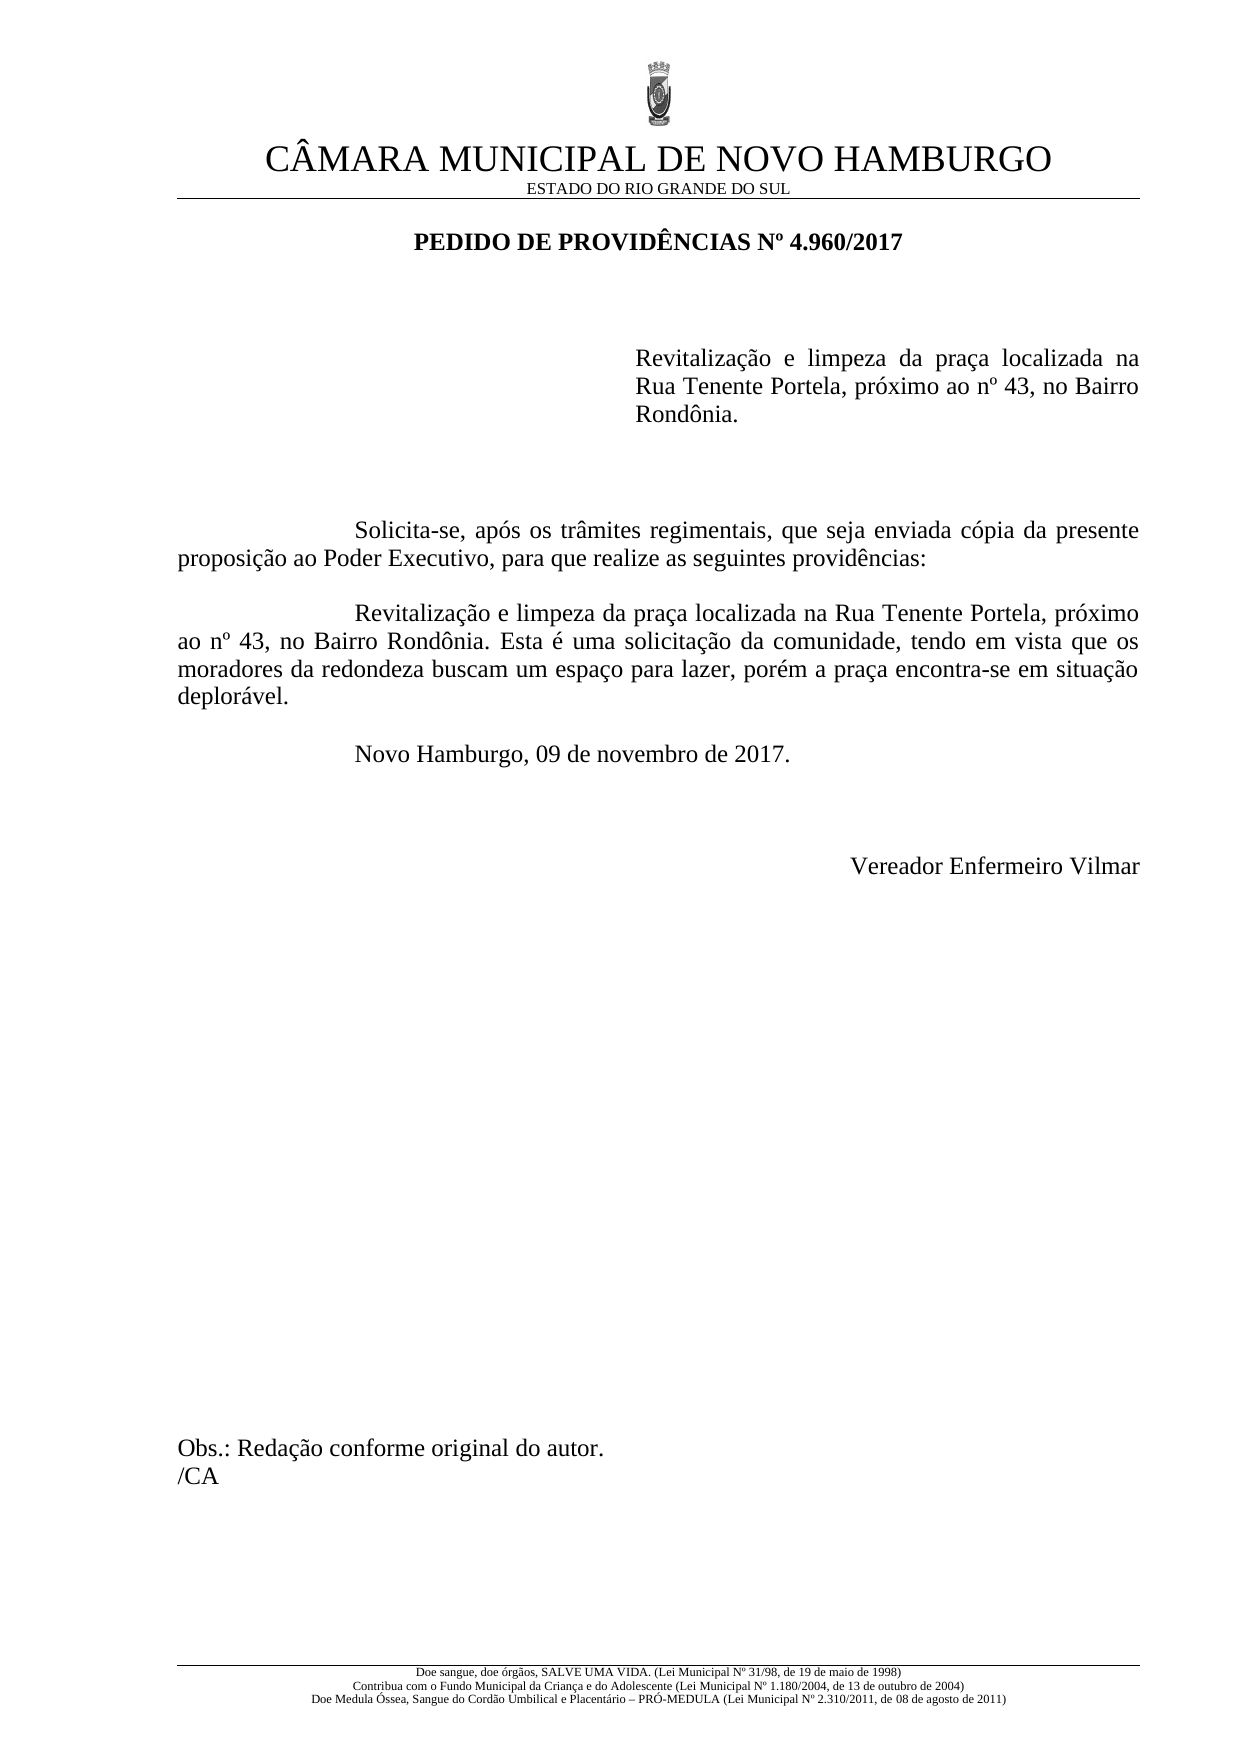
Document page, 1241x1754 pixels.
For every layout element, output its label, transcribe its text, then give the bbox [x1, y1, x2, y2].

text Vereador Enfermeiro Vilmar [177, 852, 1140, 880]
text Revitalização e limpeza da praça localizada na Rua Tenente Portela, próximo ao nº 43, no Bairro Rondônia. [635, 344, 1140, 428]
text PEDIDO DE PROVIDÊNCIAS Nº 4.960/2017 [177, 228, 1140, 256]
text Revitalização e limpeza da praça localizada na Rua Tenente Portela, próximo ao nº 43, no Bairro Rondônia. Esta é uma solicitação da comunidade, tendo em vista que os moradores da redondeza buscam um espaço para lazer, porém a praça encontra-se em situação deplorável. [177, 599, 1140, 710]
text Novo Hamburgo, 09 de novembro de 2017. [177, 740, 1140, 767]
text Obs.: Redação conforme original do autor. [177, 1434, 1140, 1462]
text /CA [177, 1462, 1140, 1489]
text Solicita-se, após os trâmites regimentais, que seja enviada cópia da presente proposição ao Poder Executivo, para que realize as seguintes providências: [177, 516, 1140, 572]
